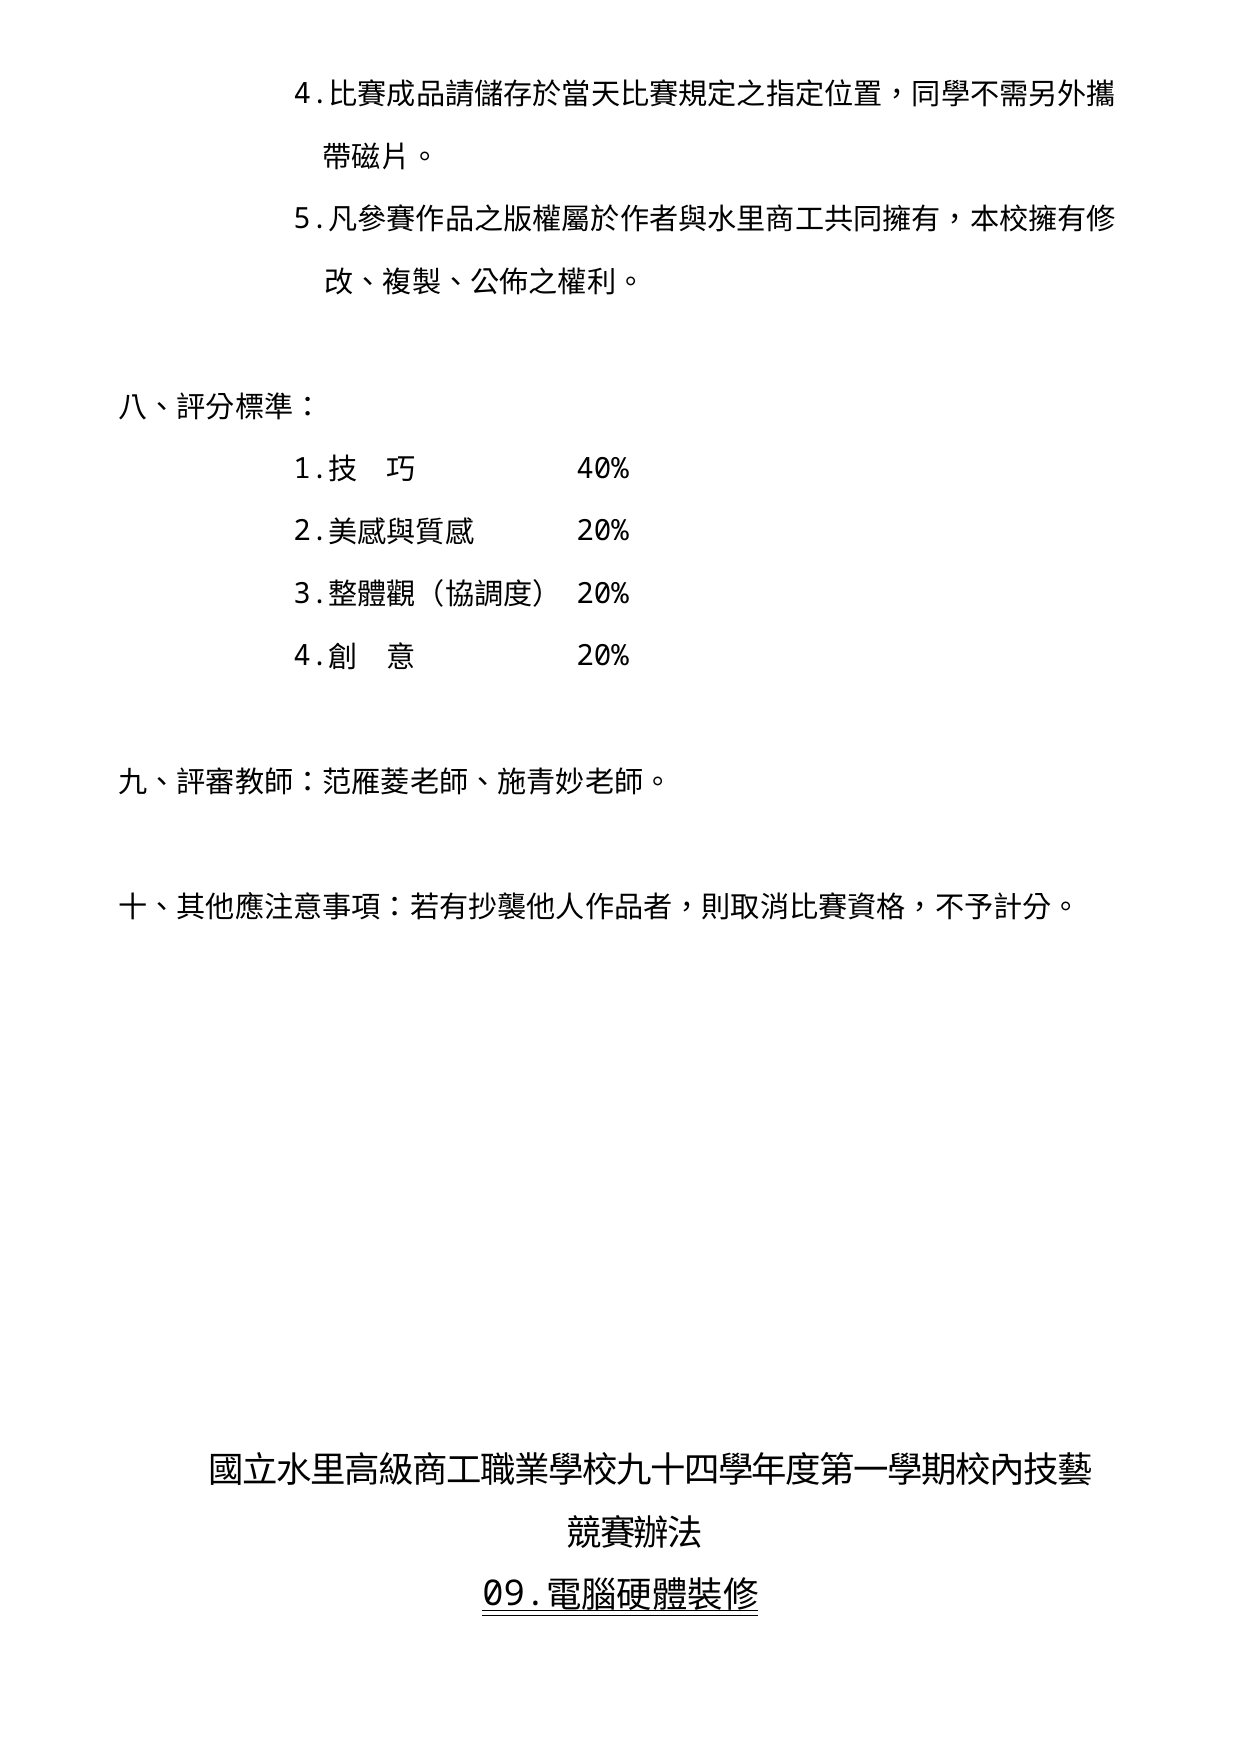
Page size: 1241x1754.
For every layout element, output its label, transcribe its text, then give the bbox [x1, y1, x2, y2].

text 2.美感與質感 20% [118, 488, 1122, 550]
text 八、評分標準： [118, 363, 1122, 425]
text 4.創 意 20% [118, 613, 1122, 675]
text 九、評審教師：范雁菱老師、施青妙老師。 [118, 738, 1122, 800]
text 3.整體觀（協調度） 20% [118, 550, 1122, 613]
text 十、其他應注意事項：若有抄襲他人作品者，則取消比賽資格，不予計分。 [118, 863, 1122, 925]
text 國立水里高級商工職業學校九十四學年度第一學期校內技藝競賽辦法 [208, 1425, 1122, 1550]
text 4.比賽成品請儲存於當天比賽規定之指定位置，同學不需另外攜帶磁片。 [293, 50, 1122, 175]
text 1.技 巧 40% [118, 425, 1122, 488]
text 5.凡參賽作品之版權屬於作者與水里商工共同擁有，本校擁有修改、複製、公佈之權利。 [293, 175, 1122, 300]
text 09.電腦硬體裝修 [118, 1550, 1122, 1613]
